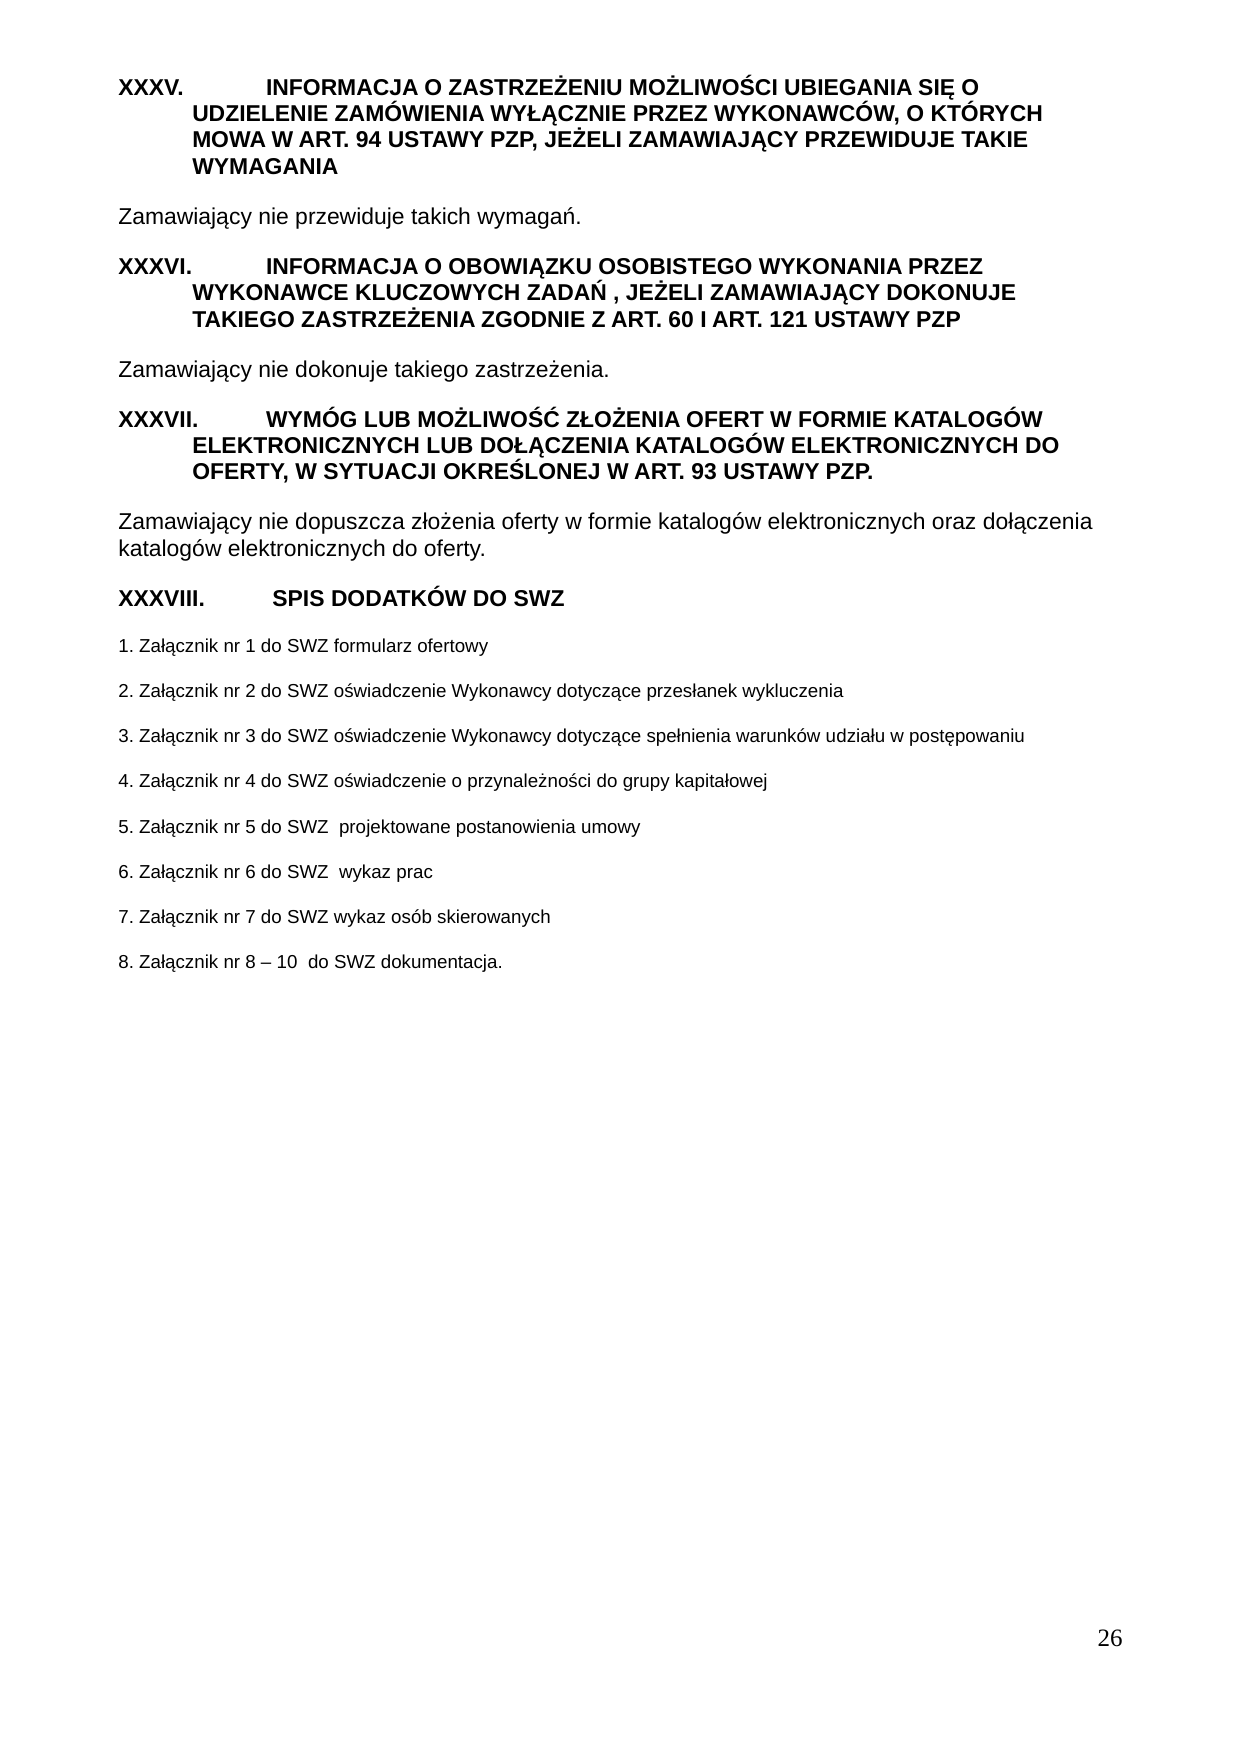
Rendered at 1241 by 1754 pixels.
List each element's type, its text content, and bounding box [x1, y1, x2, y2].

text Zamawiający nie dopuszcza złożenia oferty w formie katalogów elektronicznych oraz dołączenia katalogów elektronicznych do oferty. [118, 508, 1122, 561]
text Zamawiający nie przewiduje takich wymagań. [118, 203, 1122, 229]
text XXXVI. INFORMACJA O OBOWIĄZKU OSOBISTEGO WYKONANIA PRZEZ WYKONAWCE KLUCZOWYCH ZADAŃ , JEŻELI ZAMAWIAJĄCY DOKONUJE TAKIEGO ZASTRZEŻENIA ZGODNIE Z ART. 60 I ART. 121 USTAWY PZP [118, 253, 1122, 332]
text 3. Załącznik nr 3 do SWZ oświadczenie Wykonawcy dotyczące spełnienia warunków udziału w postępowaniu [118, 725, 1122, 747]
text 7. Załącznik nr 7 do SWZ wykaz osób skierowanych [118, 906, 1122, 927]
text 6. Załącznik nr 6 do SWZ wykaz prac [118, 861, 1122, 882]
text XXXV. INFORMACJA O ZASTRZEŻENIU MOŻLIWOŚCI UBIEGANIA SIĘ O UDZIELENIE ZAMÓWIENIA WYŁĄCZNIE PRZEZ WYKONAWCÓW, O KTÓRYCH MOWA W ART. 94 USTAWY PZP, JEŻELI ZAMAWIAJĄCY PRZEWIDUJE TAKIE WYMAGANIA [118, 74, 1122, 179]
text Zamawiający nie dokonuje takiego zastrzeżenia. [118, 356, 1122, 382]
text XXXVIII. SPIS DODATKÓW DO SWZ [118, 584, 1122, 611]
text 4. Załącznik nr 4 do SWZ oświadczenie o przynależności do grupy kapitałowej [118, 770, 1122, 792]
text XXXVII. WYMÓG LUB MOŻLIWOŚĆ ZŁOŻENIA OFERT W FORMIE KATALOGÓW ELEKTRONICZNYCH LUB DOŁĄCZENIA KATALOGÓW ELEKTRONICZNYCH DO OFERTY, W SYTUACJI OKREŚLONEJ W ART. 93 USTAWY PZP. [118, 406, 1122, 484]
text 5. Załącznik nr 5 do SWZ projektowane postanowienia umowy [118, 815, 1122, 837]
text 1. Załącznik nr 1 do SWZ formularz ofertowy [118, 634, 1122, 656]
text 8. Załącznik nr 8 – 10 do SWZ dokumentacja. [118, 951, 1122, 973]
text 2. Załącznik nr 2 do SWZ oświadczenie Wykonawcy dotyczące przesłanek wykluczenia [118, 680, 1122, 701]
